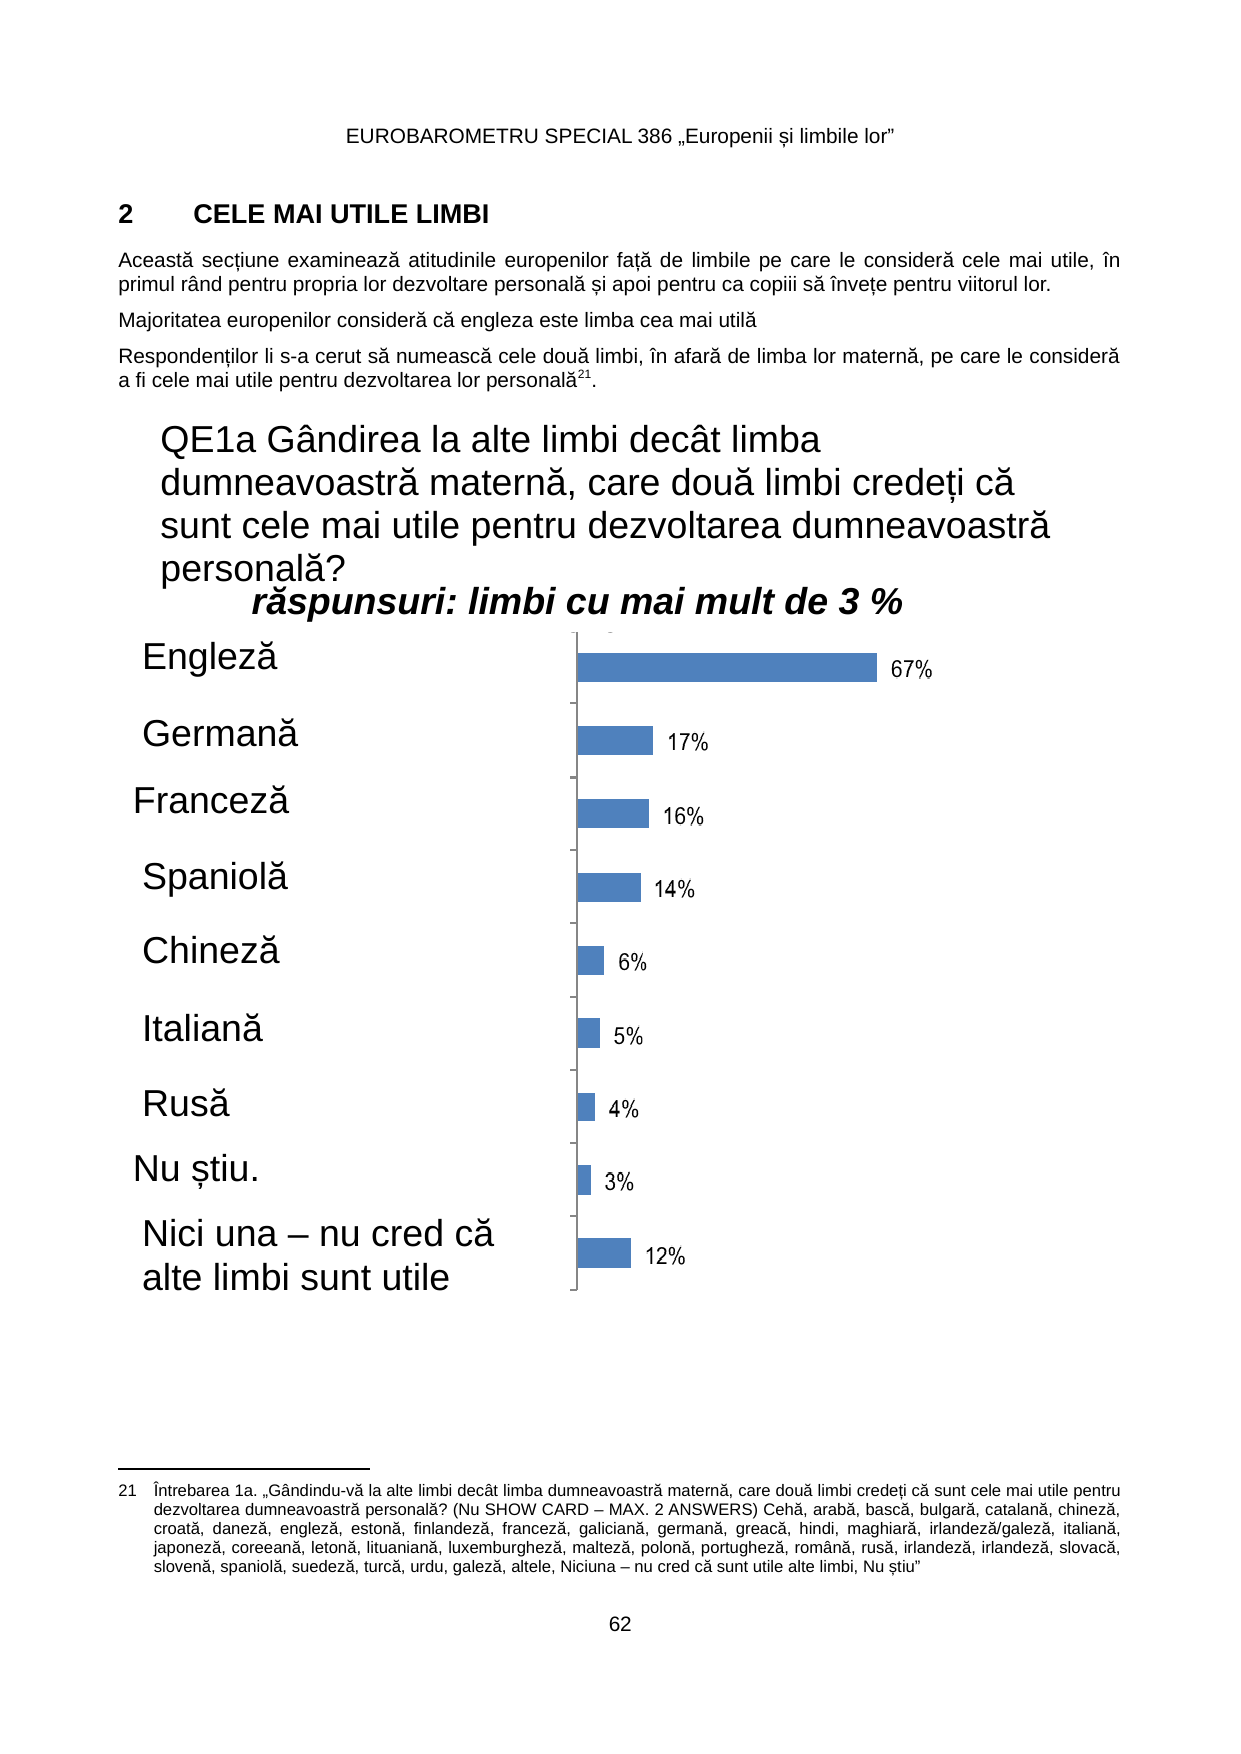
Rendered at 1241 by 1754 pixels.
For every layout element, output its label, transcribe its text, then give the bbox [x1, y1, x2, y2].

picture [567, 632, 947, 1300]
text Majoritatea europenilor consideră că engleza este limba cea mai utilă [118, 308, 1122, 332]
subtitle CELE MAI UTILE LIMBI [118, 198, 1122, 229]
text Respondenților li s-a cerut să numească cele două limbi, în afară de limba lor maternă, pe care le consideră a fi cele mai utile pentru dezvoltarea lor personală. [118, 344, 1122, 392]
text Întrebarea 1a. „Gândindu-vă la alte limbi decât limba dumneavoastră maternă, care două limbi credeți că sunt cele mai utile pentru dezvoltarea dumneavoastră personală? (Nu SHOW CARD – MAX. 2 ANSWERS) Cehă, arabă, bască, bulgară, catalană, chineză, croată, daneză, engleză, estonă, finlandeză, franceză, galiciană, germană, greacă, hindi, maghiară, irlandeză/galeză, italiană, japoneză, coreeană, letonă, lituaniană, luxemburgheză, malteză, polonă, portugheză, română, rusă, irlandeză, irlandeză, slovacă, slovenă, spaniolă, suedeză, turcă, urdu, galeză, altele, Niciuna – nu cred că sunt utile alte limbi, Nu știu” [118, 1481, 1122, 1576]
text Această secțiune examinează atitudinile europenilor față de limbile pe care le consideră cele mai utile, în primul rând pentru propria lor dezvoltare personală și apoi pentru ca copiii să învețe pentru viitorul lor. [118, 248, 1122, 296]
